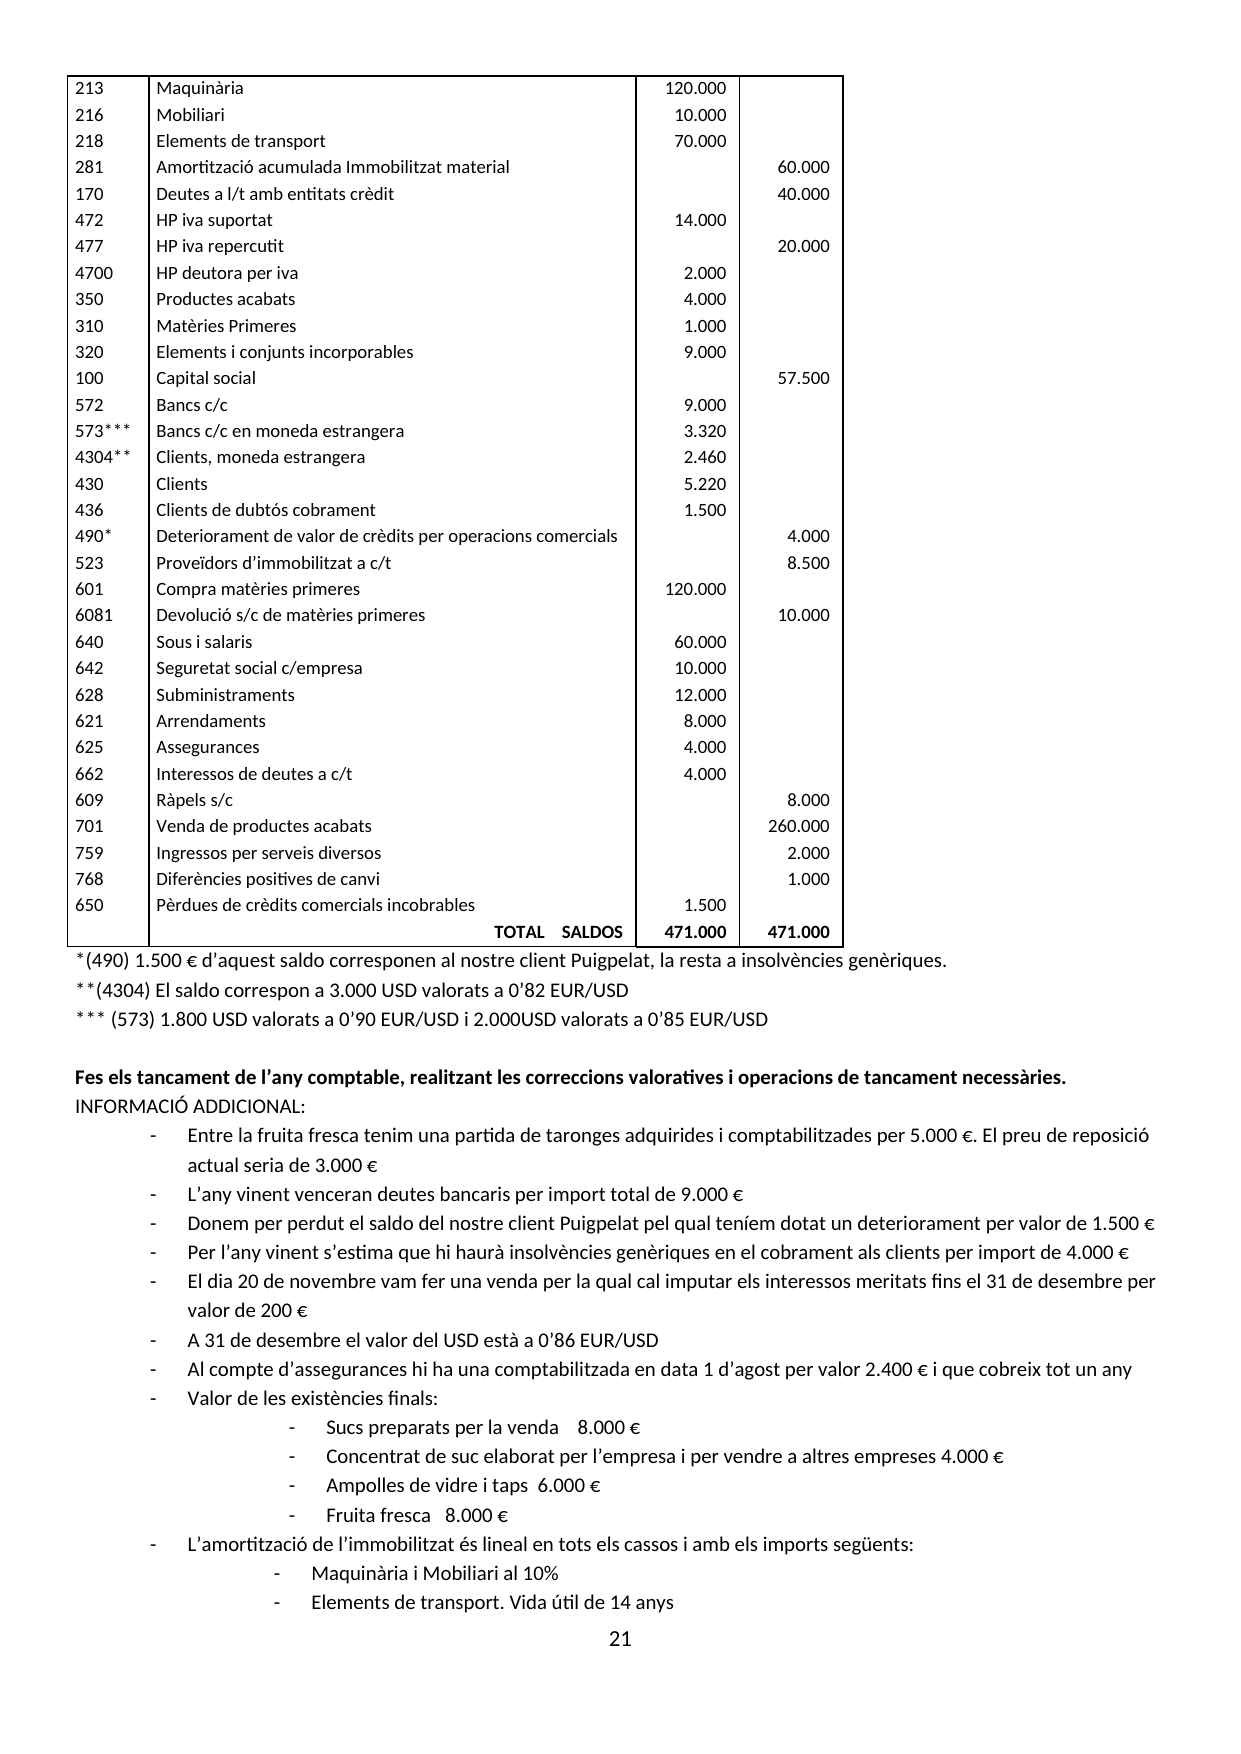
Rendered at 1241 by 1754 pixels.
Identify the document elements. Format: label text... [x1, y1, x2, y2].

list El dia 20 de novembre vam fer una venda per la qual cal imputar els interessos meritats fins el 31 de desembre per valor de 200 € [150, 1268, 1165, 1323]
text **(4304) El saldo correspon a 3.000 USD valorats a 0’82 EUR/USD [75, 977, 1165, 1002]
text *** (573) 1.800 USD valorats a 0’90 EUR/USD i 2.000USD valorats a 0’85 EUR/USD [75, 1006, 1165, 1031]
list Al compte d’assegurances hi ha una comptabilitzada en data 1 d’agost per valor 2.400 € i que cobreix tot un any [150, 1356, 1165, 1381]
text INFORMACIÓ ADDICIONAL: [75, 1093, 1165, 1119]
list Concentrat de suc elaborat per l’empresa i per vendre a altres empreses 4.000 € [288, 1443, 1165, 1469]
list L’any vinent venceran deutes bancaris per import total de 9.000 € [150, 1181, 1165, 1206]
table_cell [1054, 75, 1172, 946]
list Per l’any vinent s’estima que hi haurà insolvències genèriques en el cobrament als clients per import de 4.000 € [150, 1239, 1165, 1265]
table_cell 120.000 10.000 70.000 14.000 2.000 4.000 1.000 9.000 9.000 3.320 2.460 5.220 1.500 120.000 60.000 10.000 12.000 8.000 4.000 4.000 1.500 471.000 [637, 77, 739, 946]
list Donem per perdut el saldo del nostre client Puigpelat pel qual teníem dotat un deteriorament per valor de 1.500 € [150, 1210, 1165, 1236]
text Fes els tancament de l’any comptable, realitzant les correccions valoratives i operacions de tancament necessàries. [75, 1064, 1165, 1090]
list Sucs preparats per la venda 8.000 € [288, 1414, 1165, 1440]
table_cell 60.000 40.000 20.000 57.500 4.000 8.500 10.000 8.000 260.000 2.000 1.000 471.000 [740, 77, 842, 946]
list Elements de transport. Vida útil de 14 anys [274, 1589, 1165, 1615]
list Fruita fresca 8.000 € [288, 1502, 1165, 1527]
list A 31 de desembre el valor del USD està a 0’86 EUR/USD [150, 1327, 1165, 1352]
list L’amortització de l’immobilitzat és lineal en tots els cassos i amb els imports següents: [150, 1531, 1165, 1556]
list Maquinària i Mobiliari al 10% [274, 1560, 1165, 1586]
list Ampolles de vidre i taps 6.000 € [288, 1473, 1165, 1498]
table_cell [844, 75, 1054, 946]
list Valor de les existències finals: [150, 1385, 1165, 1411]
text *(490) 1.500 € d’aquest saldo corresponen al nostre client Puigpelat, la resta a insolvències genèriques. [75, 948, 1165, 973]
table_cell 213 216 218 281 170 472 477 4700 350 310 320 100 572 573*** 4304** 430 436 490* 523 601 6081 640 642 628 621 625 662 609 701 759 768 650 [68, 77, 148, 946]
list Entre la fruita fresca tenim una partida de taronges adquirides i comptabilitzades per 5.000 €. El preu de reposició actual seria de 3.000 € [150, 1123, 1165, 1177]
table_cell Maquinària Mobiliari Elements de transport Amortització acumulada Immobilitzat material Deutes a l/t amb entitats crèdit HP iva suportat HP iva repercutit HP deutora per iva Productes acabats Matèries Primeres Elements i conjunts incorporables Capital social Bancs c/c Bancs c/c en moneda estrangera Clients, moneda estrangera Clients Clients de dubtós cobrament Deteriorament de valor de crèdits per operacions comercials Proveïdors d’immobilitzat a c/t Compra matèries primeres Devolució s/c de matèries primeres Sous i salaris Seguretat social c/empresa Subministraments Arrendaments Assegurances Interessos de deutes a c/t Ràpels s/c Venda de productes acabats Ingressos per serveis diversos Diferències positives de canvi Pèrdues de crèdits comercials incobrables TOTAL SALDOS [150, 77, 635, 946]
